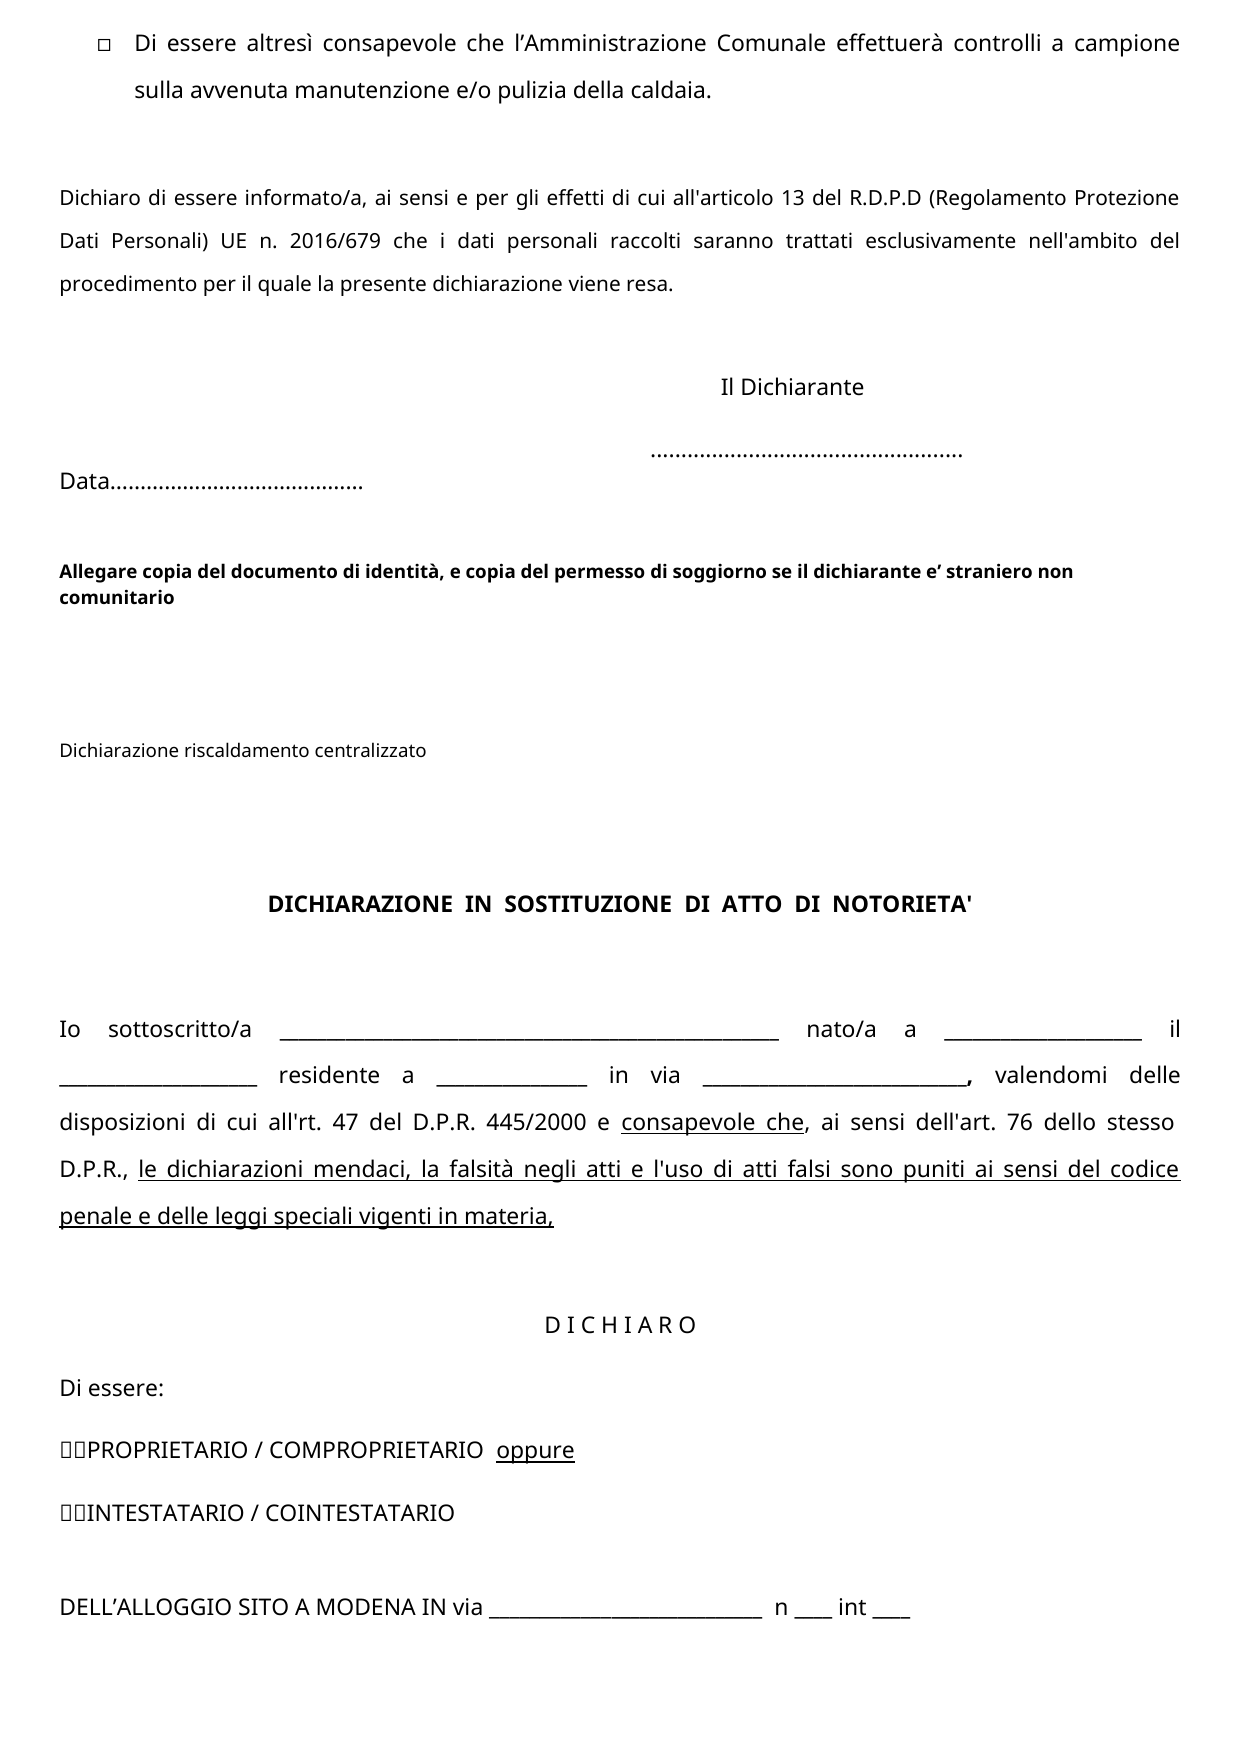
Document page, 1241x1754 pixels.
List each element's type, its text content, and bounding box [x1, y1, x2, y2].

text ................................................... [650, 433, 1181, 465]
text PROPRIETARIO / COMPROPRIETARIO oppure [59, 1434, 1181, 1466]
text Io sottoscritto/a _____________________________________________________ nato/a a _____________________ il _____________________ residente a ________________ in via ____________________________, valendomi delle disposizioni di cui all'rt. 47 del D.P.R. 445/2000 e consapevole che, ai sensi dell'art. 76 dello stesso D.P.R., le dichiarazioni mendaci, la falsità negli atti e l'uso di atti falsi sono puniti ai sensi del codice penale e delle leggi speciali vigenti in materia, [59, 1013, 1181, 1231]
text DICHIARAZIONE IN SOSTITUZIONE DI ATTO DI NOTORIETA' [59, 888, 1181, 919]
text DELL’ALLOGGIO SITO A MODENA IN via ____________________________ n ____ int ____ [59, 1591, 1181, 1622]
text Dichiaro di essere informato/a, ai sensi e per gli effetti di cui all'articolo 13 del R.D.P.D (Regolamento Protezione Dati Personali) UE n. 2016/679 che i dati personali raccolti saranno trattati esclusivamente nell'ambito del procedimento per il quale la presente dichiarazione viene resa. [59, 183, 1181, 297]
text D I C H I A R O [59, 1309, 1181, 1341]
text Dichiarazione riscaldamento centralizzato [59, 737, 1181, 763]
text Di essere: [59, 1372, 1181, 1403]
text INTESTATARIO / COINTESTATARIO [59, 1497, 1181, 1528]
text Il Dichiarante [59, 371, 1181, 402]
text Data…………………………………… [59, 465, 1181, 496]
text Allegare copia del documento di identità, e copia del permesso di soggiorno se il dichiarante e’ straniero non comunitario [59, 558, 1181, 609]
list Di essere altresì consapevole che l’Amministrazione Comunale effettuerà controlli a campione sulla avvenuta manutenzione e/o pulizia della caldaia. [97, 27, 1181, 105]
